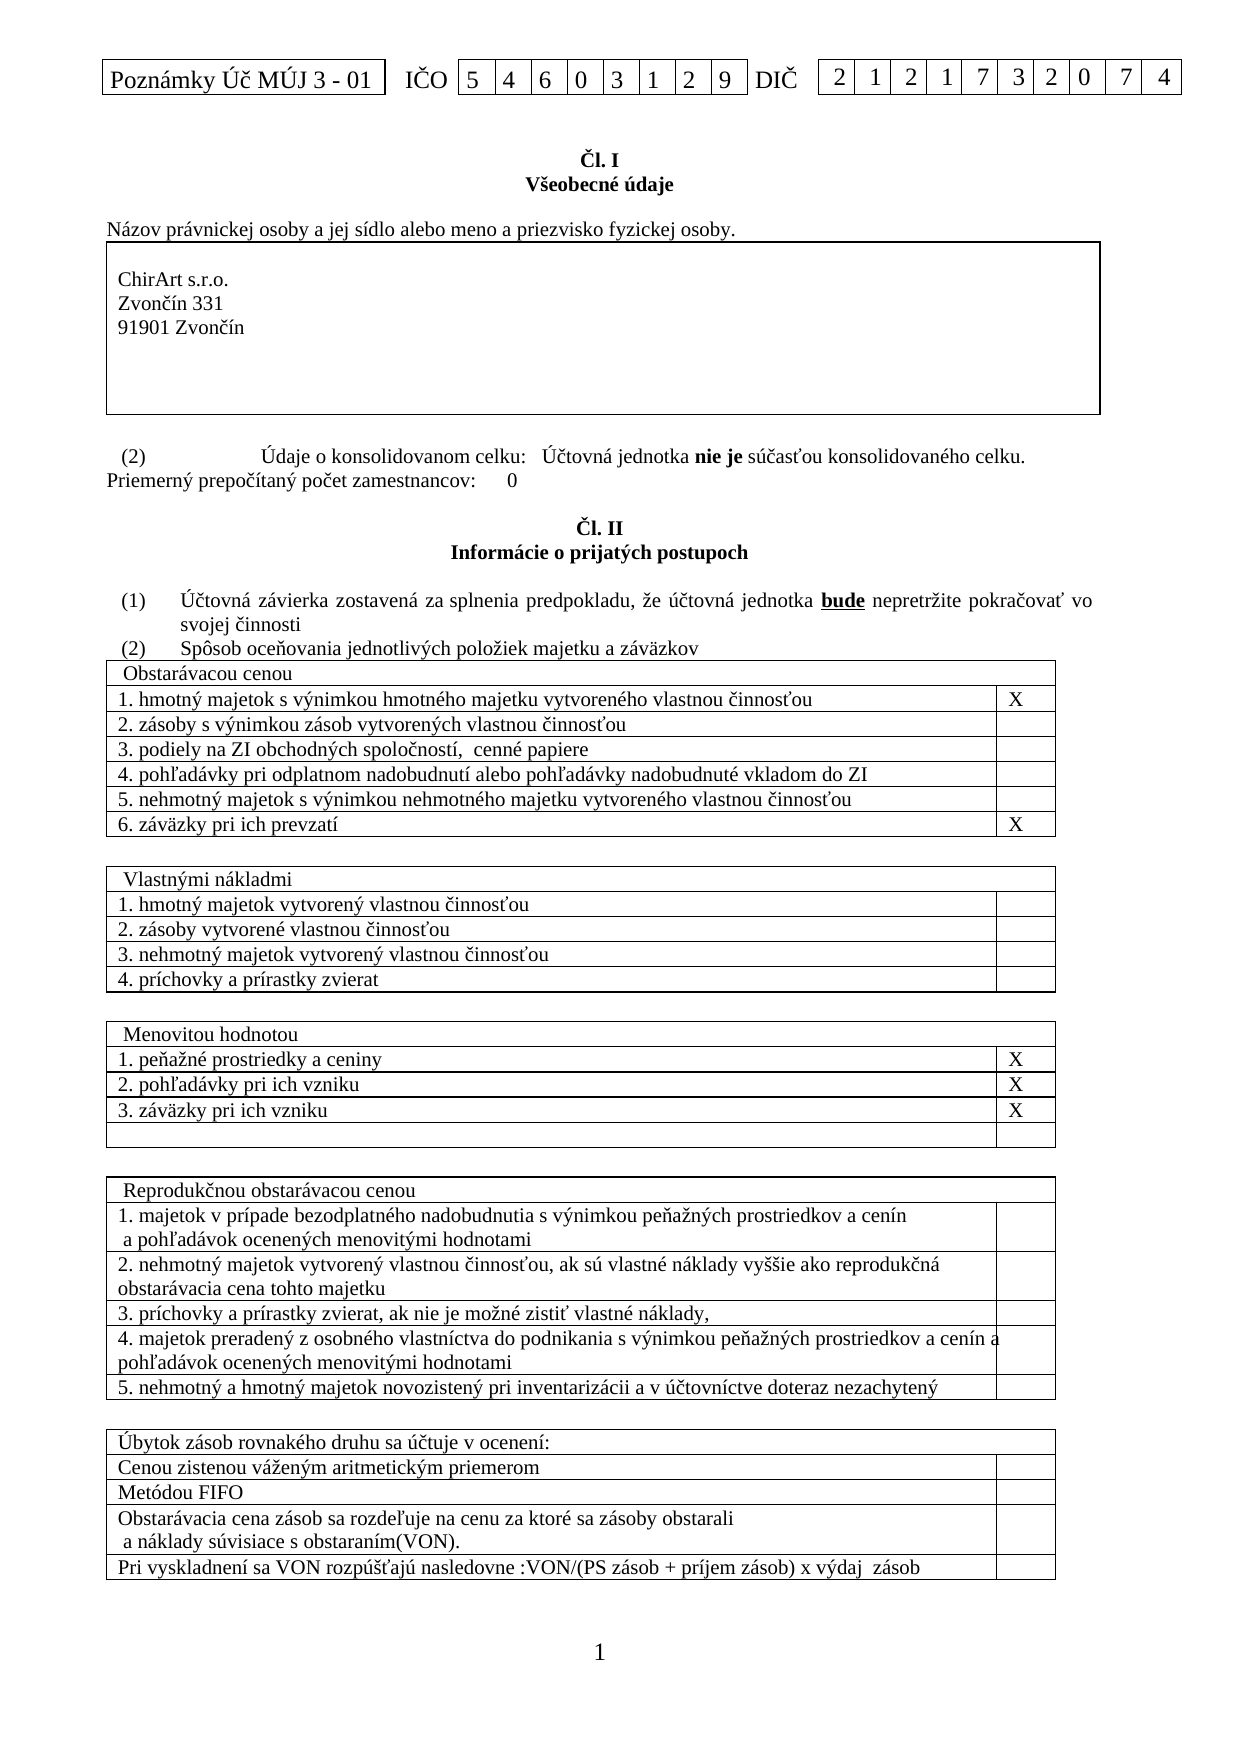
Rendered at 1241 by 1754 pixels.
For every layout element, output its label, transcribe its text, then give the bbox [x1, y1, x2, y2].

table_cell 2. zásoby vytvorené vlastnou činnosťou [107, 917, 996, 941]
table_cell [997, 1123, 1055, 1147]
table_cell [997, 737, 1055, 761]
table_header Obstarávacou cenou [107, 661, 1055, 685]
list Spôsob oceňovania jednotlivých položiek majetku a záväzkov [121, 636, 1092, 660]
text Čl. II [106, 516, 1092, 540]
table_cell [997, 762, 1055, 786]
table_cell [997, 787, 1055, 811]
table_cell Obstarávacia cena zásob sa rozdeľuje na cenu za ktoré sa zásoby obstarali a náklady súvisiace s obstaraním(VON). [107, 1505, 996, 1553]
text Všeobecné údaje [106, 172, 1092, 196]
table_cell [997, 1375, 1055, 1399]
table_cell 1. peňažné prostriedky a ceniny [107, 1047, 996, 1071]
table_cell [997, 1252, 1055, 1300]
text Čl. I [106, 148, 1092, 172]
table_cell 1. majetok v prípade bezodplatného nadobudnutia s výnimkou peňažných prostriedkov a cenín a pohľadávok ocenených menovitými hodnotami [107, 1203, 996, 1251]
table_header Vlastnými nákladmi [107, 867, 1055, 891]
table_cell [997, 917, 1055, 941]
table_cell [997, 1203, 1055, 1251]
table_cell [997, 1480, 1055, 1504]
table_cell [997, 1326, 1055, 1374]
table_header Úbytok zásob rovnakého druhu sa účtuje v ocenení: [107, 1430, 1055, 1454]
table_cell 4. majetok preradený z osobného vlastníctva do podnikania s výnimkou peňažných prostriedkov a cenín a pohľadávok ocenených menovitými hodnotami [107, 1326, 996, 1374]
table_cell [107, 1123, 996, 1147]
table_cell [997, 1455, 1055, 1479]
table_cell [997, 712, 1055, 736]
table_cell 5. nehmotný a hmotný majetok novozistený pri inventarizácii a v účtovníctve doteraz nezachytený [107, 1375, 996, 1399]
table_cell X [997, 812, 1055, 836]
table_cell 2. nehmotný majetok vytvorený vlastnou činnosťou, ak sú vlastné náklady vyššie ako reprodukčná obstarávacia cena tohto majetku [107, 1252, 996, 1300]
table_cell X [997, 686, 1055, 711]
table_cell 4. príchovky a prírastky zvierat [107, 967, 996, 991]
list Účtovná závierka zostavená za splnenia predpokladu, že účtovná jednotka bude nepretržite pokračovať vo svojej činnosti [121, 588, 1092, 636]
list Údaje o konsolidovanom celku: Účtovná jednotka nie je súčasťou konsolidovaného celku. [121, 444, 1092, 468]
table_cell [997, 1505, 1055, 1553]
table_cell [997, 892, 1055, 916]
table_cell [997, 967, 1055, 991]
table_cell [997, 1555, 1055, 1579]
table_cell 6. záväzky pri ich prevzatí [107, 812, 996, 836]
table_cell 1. hmotný majetok s výnimkou hmotného majetku vytvoreného vlastnou činnosťou [107, 686, 996, 711]
table_cell X [997, 1098, 1055, 1122]
table_cell 1. hmotný majetok vytvorený vlastnou činnosťou [107, 892, 996, 916]
table_header Reprodukčnou obstarávacou cenou [107, 1178, 1055, 1202]
table_cell 2. pohľadávky pri ich vzniku [107, 1073, 996, 1096]
table_cell 5. nehmotný majetok s výnimkou nehmotného majetku vytvoreného vlastnou činnosťou [107, 787, 996, 811]
table_cell 3. záväzky pri ich vzniku [107, 1098, 996, 1122]
table_cell X [997, 1047, 1055, 1071]
table_cell [997, 942, 1055, 966]
table_header ChirArt s.r.o. Zvončín 331 91901 Zvončín [107, 243, 1099, 414]
table_cell 4. pohľadávky pri odplatnom nadobudnutí alebo pohľadávky nadobudnuté vkladom do ZI [107, 762, 996, 786]
list Priemerný prepočítaný počet zamestnancov: 0 [0, 468, 1092, 492]
table_cell [997, 1301, 1055, 1325]
table_cell Metódou FIFO [107, 1480, 996, 1504]
table_cell 3. nehmotný majetok vytvorený vlastnou činnosťou [107, 942, 996, 966]
table_cell Pri vyskladnení sa VON rozpúšťajú nasledovne :VON/(PS zásob + príjem zásob) x výdaj zásob [107, 1555, 996, 1579]
table_cell 2. zásoby s výnimkou zásob vytvorených vlastnou činnosťou [107, 712, 996, 736]
table_cell 3. podiely na ZI obchodných spoločností, cenné papiere [107, 737, 996, 761]
list Názov právnickej osoby a jej sídlo alebo meno a priezvisko fyzickej osoby. [0, 217, 1092, 241]
table_cell X [997, 1073, 1055, 1096]
table_cell Cenou zistenou váženým aritmetickým priemerom [107, 1455, 996, 1479]
table_cell 3. príchovky a prírastky zvierat, ak nie je možné zistiť vlastné náklady, [107, 1301, 996, 1325]
table_header Menovitou hodnotou [107, 1022, 1055, 1046]
text Informácie o prijatých postupoch [106, 540, 1092, 564]
